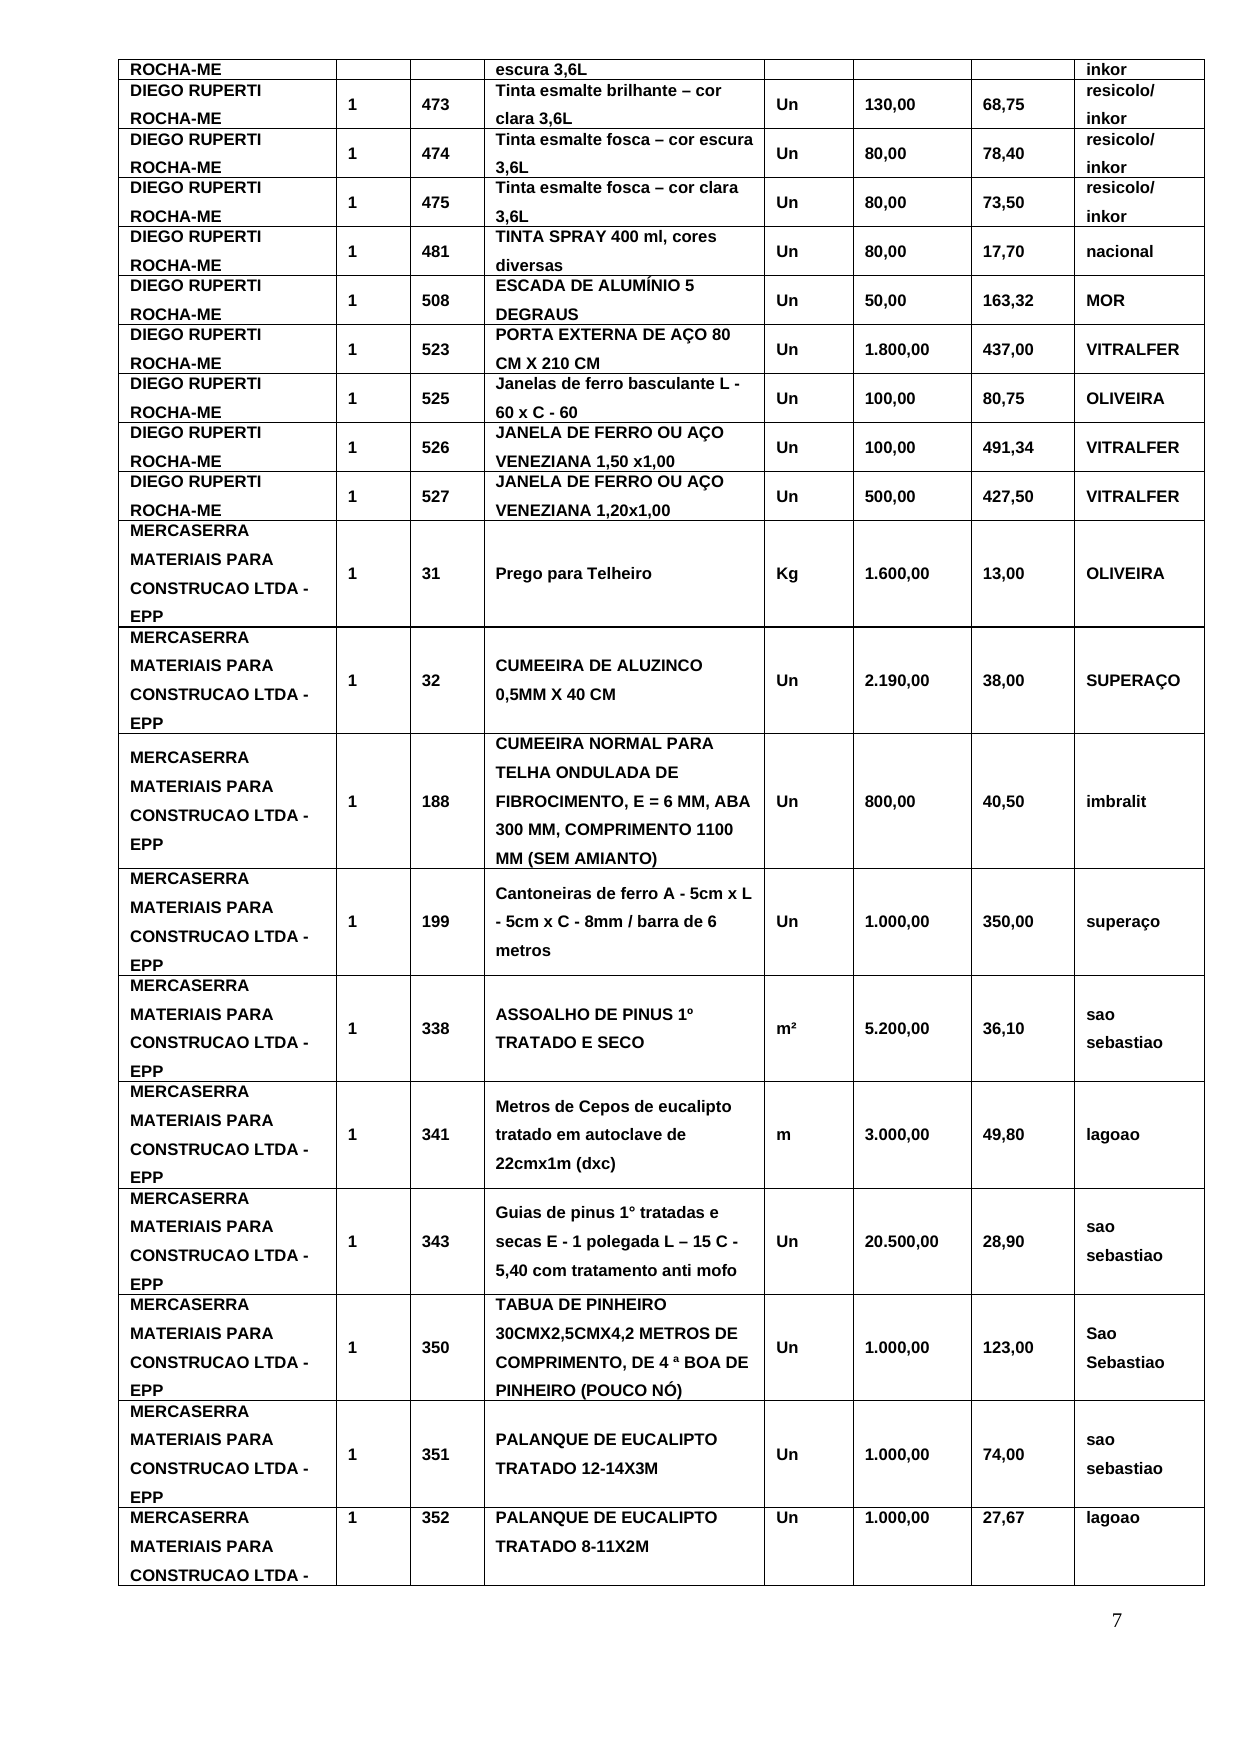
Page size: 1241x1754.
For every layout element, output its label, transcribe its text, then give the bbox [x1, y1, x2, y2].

table_cell Janelas de ferro basculante L - 60 x C - 60 [485, 374, 764, 422]
table_cell VITRALFER [1075, 325, 1204, 373]
table_cell inkor [1075, 60, 1204, 79]
table_cell Un [765, 227, 853, 275]
table_cell 343 [411, 1189, 484, 1294]
table_cell resicolo/inkor [1075, 129, 1204, 177]
table_cell MOR [1075, 276, 1204, 324]
table_cell 1 [337, 374, 410, 422]
table_cell DIEGO RUPERTI ROCHA-ME [119, 472, 336, 520]
table_cell 100,00 [854, 374, 971, 422]
table_cell MERCASERRA MATERIAIS PARA CONSTRUCAO LTDA [119, 1508, 336, 1584]
table_cell [337, 60, 410, 79]
table_cell 481 [411, 227, 484, 275]
table_cell 68,75 [972, 80, 1074, 128]
table_cell JANELA DE FERRO OU AÇO VENEZIANA 1,50 x1,00 [485, 423, 764, 471]
table_cell 74,00 [972, 1401, 1074, 1507]
table_cell 31 [411, 521, 484, 626]
table_cell imbralit [1075, 734, 1204, 868]
table_cell Un [765, 423, 853, 471]
table_cell Un [765, 178, 853, 226]
table_cell Cantoneiras de ferro A - 5cm x L - 5cm x C - 8mm / barra de 6 metros [485, 869, 764, 974]
table_cell [972, 60, 1074, 79]
table_cell sao sebastiao [1075, 1189, 1204, 1294]
table_cell 800,00 [854, 734, 971, 868]
table_cell resicolo/inkor [1075, 80, 1204, 128]
table_cell MERCASERRA MATERIAIS PARA CONSTRUCAO LTDA - EPP [119, 1189, 336, 1294]
table_cell 2.190,00 [854, 628, 971, 733]
table_cell Un [765, 276, 853, 324]
table_cell 474 [411, 129, 484, 177]
table_cell [765, 60, 853, 79]
table_cell 351 [411, 1401, 484, 1507]
table_cell Un [765, 734, 853, 868]
table_cell DIEGO RUPERTI ROCHA-ME [119, 325, 336, 373]
table_cell OLIVEIRA [1075, 374, 1204, 422]
table_cell Un [765, 374, 853, 422]
table_cell Tinta esmalte fosca – cor clara 3,6L [485, 178, 764, 226]
table_cell DIEGO RUPERTI ROCHA-ME [119, 129, 336, 177]
table_cell 36,10 [972, 976, 1074, 1081]
table_cell 80,00 [854, 129, 971, 177]
table_cell CUMEEIRA NORMAL PARA TELHA ONDULADA DE FIBROCIMENTO, E = 6 MM, ABA 300 MM, COMPRIMENTO 1100 MM (SEM AMIANTO) [485, 734, 764, 868]
table_cell DIEGO RUPERTI ROCHA-ME [119, 227, 336, 275]
table_cell 1.000,00 [854, 1295, 971, 1400]
table_cell 1 [337, 80, 410, 128]
table_cell 40,50 [972, 734, 1074, 868]
table_cell MERCASERRA MATERIAIS PARA CONSTRUCAO LTDA - EPP [119, 628, 336, 733]
table_cell 199 [411, 869, 484, 974]
table_cell Un [765, 628, 853, 733]
table_cell Un [765, 1295, 853, 1400]
table_cell 130,00 [854, 80, 971, 128]
table_cell Tinta esmalte brilhante – cor clara 3,6L [485, 80, 764, 128]
table_cell DIEGO RUPERTI ROCHA-ME [119, 423, 336, 471]
table_cell 1 [337, 178, 410, 226]
table_cell 491,34 [972, 423, 1074, 471]
table_cell MERCASERRA MATERIAIS PARA CONSTRUCAO LTDA - EPP [119, 521, 336, 626]
table_cell m² [765, 976, 853, 1081]
table_cell escura 3,6L [485, 60, 764, 79]
table_cell Un [765, 80, 853, 128]
table_cell 1 [337, 976, 410, 1081]
table_cell 338 [411, 976, 484, 1081]
table_cell DIEGO RUPERTI ROCHA-ME [119, 374, 336, 422]
table_cell lagoao [1075, 1082, 1204, 1187]
table_cell 17,70 [972, 227, 1074, 275]
table_cell ROCHA-ME [119, 60, 336, 79]
table_cell Sao Sebastiao [1075, 1295, 1204, 1400]
table_cell 1 [337, 628, 410, 733]
table_cell 123,00 [972, 1295, 1074, 1400]
table_cell Guias de pinus 1° tratadas e secas E - 1 polegada L – 15 C - 5,40 com tratamento anti mofo [485, 1189, 764, 1294]
table_cell m [765, 1082, 853, 1187]
table_cell sao sebastiao [1075, 976, 1204, 1081]
table_cell Un [765, 1508, 853, 1584]
table_cell 475 [411, 178, 484, 226]
table_cell 13,00 [972, 521, 1074, 626]
table_cell DIEGO RUPERTI ROCHA-ME [119, 178, 336, 226]
table_cell 350 [411, 1295, 484, 1400]
table_cell resicolo/inkor [1075, 178, 1204, 226]
table_cell 1 [337, 1082, 410, 1187]
table_cell MERCASERRA MATERIAIS PARA CONSTRUCAO LTDA - EPP [119, 976, 336, 1081]
table_cell 1 [337, 1295, 410, 1400]
table_cell VITRALFER [1075, 423, 1204, 471]
table_cell 508 [411, 276, 484, 324]
table_cell 1 [337, 1189, 410, 1294]
table_cell TABUA DE PINHEIRO 30CMX2,5CMX4,2 METROS DE COMPRIMENTO, DE 4 ª BOA DE PINHEIRO (POUCO NÓ) [485, 1295, 764, 1400]
table_cell superaço [1075, 869, 1204, 974]
table_cell 1 [337, 325, 410, 373]
table_cell CUMEEIRA DE ALUZINCO 0,5MM X 40 CM [485, 628, 764, 733]
table_cell PALANQUE DE EUCALIPTO TRATADO 12-14X3M [485, 1401, 764, 1507]
table_cell 1.000,00 [854, 1508, 971, 1584]
table_cell 1.000,00 [854, 869, 971, 974]
table_cell PORTA EXTERNA DE AÇO 80 CM X 210 CM [485, 325, 764, 373]
table_cell 1 [337, 1401, 410, 1507]
table_cell 526 [411, 423, 484, 471]
table_cell Metros de Cepos de eucalipto tratado em autoclave de 22cmx1m (dxc) [485, 1082, 764, 1187]
table_cell 500,00 [854, 472, 971, 520]
table_cell [411, 60, 484, 79]
table_cell 1 [337, 129, 410, 177]
table_cell ESCADA DE ALUMÍNIO 5 DEGRAUS [485, 276, 764, 324]
table_cell 1 [337, 521, 410, 626]
table_cell nacional [1075, 227, 1204, 275]
table_cell 1 [337, 423, 410, 471]
table_cell 100,00 [854, 423, 971, 471]
table_cell TINTA SPRAY 400 ml, cores diversas [485, 227, 764, 275]
table_cell MERCASERRA MATERIAIS PARA CONSTRUCAO LTDA - EPP [119, 1082, 336, 1187]
table_cell 1.600,00 [854, 521, 971, 626]
table_cell ASSOALHO DE PINUS 1º TRATADO E SECO [485, 976, 764, 1081]
table_cell Un [765, 129, 853, 177]
table_cell 352 [411, 1508, 484, 1584]
table_cell 341 [411, 1082, 484, 1187]
table_cell 50,00 [854, 276, 971, 324]
table_cell 523 [411, 325, 484, 373]
table_cell JANELA DE FERRO OU AÇO VENEZIANA 1,20x1,00 [485, 472, 764, 520]
table_cell 1.000,00 [854, 1401, 971, 1507]
table_cell 73,50 [972, 178, 1074, 226]
table_cell Tinta esmalte fosca – cor escura 3,6L [485, 129, 764, 177]
table_cell VITRALFER [1075, 472, 1204, 520]
table_cell 27,67 [972, 1508, 1074, 1584]
table_cell 28,90 [972, 1189, 1074, 1294]
table_cell 473 [411, 80, 484, 128]
table_cell Un [765, 325, 853, 373]
table_cell 1.800,00 [854, 325, 971, 373]
table_cell 5.200,00 [854, 976, 971, 1081]
table_cell 350,00 [972, 869, 1074, 974]
table_cell 38,00 [972, 628, 1074, 733]
table_cell Un [765, 1401, 853, 1507]
table_cell 527 [411, 472, 484, 520]
table_cell 3.000,00 [854, 1082, 971, 1187]
table_cell OLIVEIRA [1075, 521, 1204, 626]
table_cell Prego para Telheiro [485, 521, 764, 626]
table_cell 80,00 [854, 178, 971, 226]
table_cell Un [765, 472, 853, 520]
table_cell 20.500,00 [854, 1189, 971, 1294]
table_cell Un [765, 869, 853, 974]
table_cell 1 [337, 734, 410, 868]
table_cell lagoao [1075, 1508, 1204, 1584]
table_cell PALANQUE DE EUCALIPTO TRATADO 8-11X2M [485, 1508, 764, 1584]
table_cell MERCASERRA MATERIAIS PARA CONSTRUCAO LTDA - EPP [119, 869, 336, 974]
table_cell 80,00 [854, 227, 971, 275]
table_cell sao sebastiao [1075, 1401, 1204, 1507]
table_cell [854, 60, 971, 79]
table_cell MERCASERRA MATERIAIS PARA CONSTRUCAO LTDA - EPP [119, 1401, 336, 1507]
table_cell MERCASERRA MATERIAIS PARA CONSTRUCAO LTDA - EPP [119, 734, 336, 868]
table_cell Kg [765, 521, 853, 626]
table_cell DIEGO RUPERTI ROCHA-ME [119, 276, 336, 324]
table_cell 437,00 [972, 325, 1074, 373]
table_cell 78,40 [972, 129, 1074, 177]
table_cell 80,75 [972, 374, 1074, 422]
table_cell 1 [337, 276, 410, 324]
table_cell 163,32 [972, 276, 1074, 324]
table_cell 188 [411, 734, 484, 868]
table_cell SUPERAÇO [1075, 628, 1204, 733]
table_cell 1 [337, 227, 410, 275]
table_cell DIEGO RUPERTI ROCHA-ME [119, 80, 336, 128]
table_cell 525 [411, 374, 484, 422]
table_cell Un [765, 1189, 853, 1294]
table_cell 1 [337, 1508, 410, 1584]
table_cell 1 [337, 472, 410, 520]
table_cell 49,80 [972, 1082, 1074, 1187]
table_cell 1 [337, 869, 410, 974]
table_cell MERCASERRA MATERIAIS PARA CONSTRUCAO LTDA - EPP [119, 1295, 336, 1400]
table_cell 427,50 [972, 472, 1074, 520]
table_cell 32 [411, 628, 484, 733]
